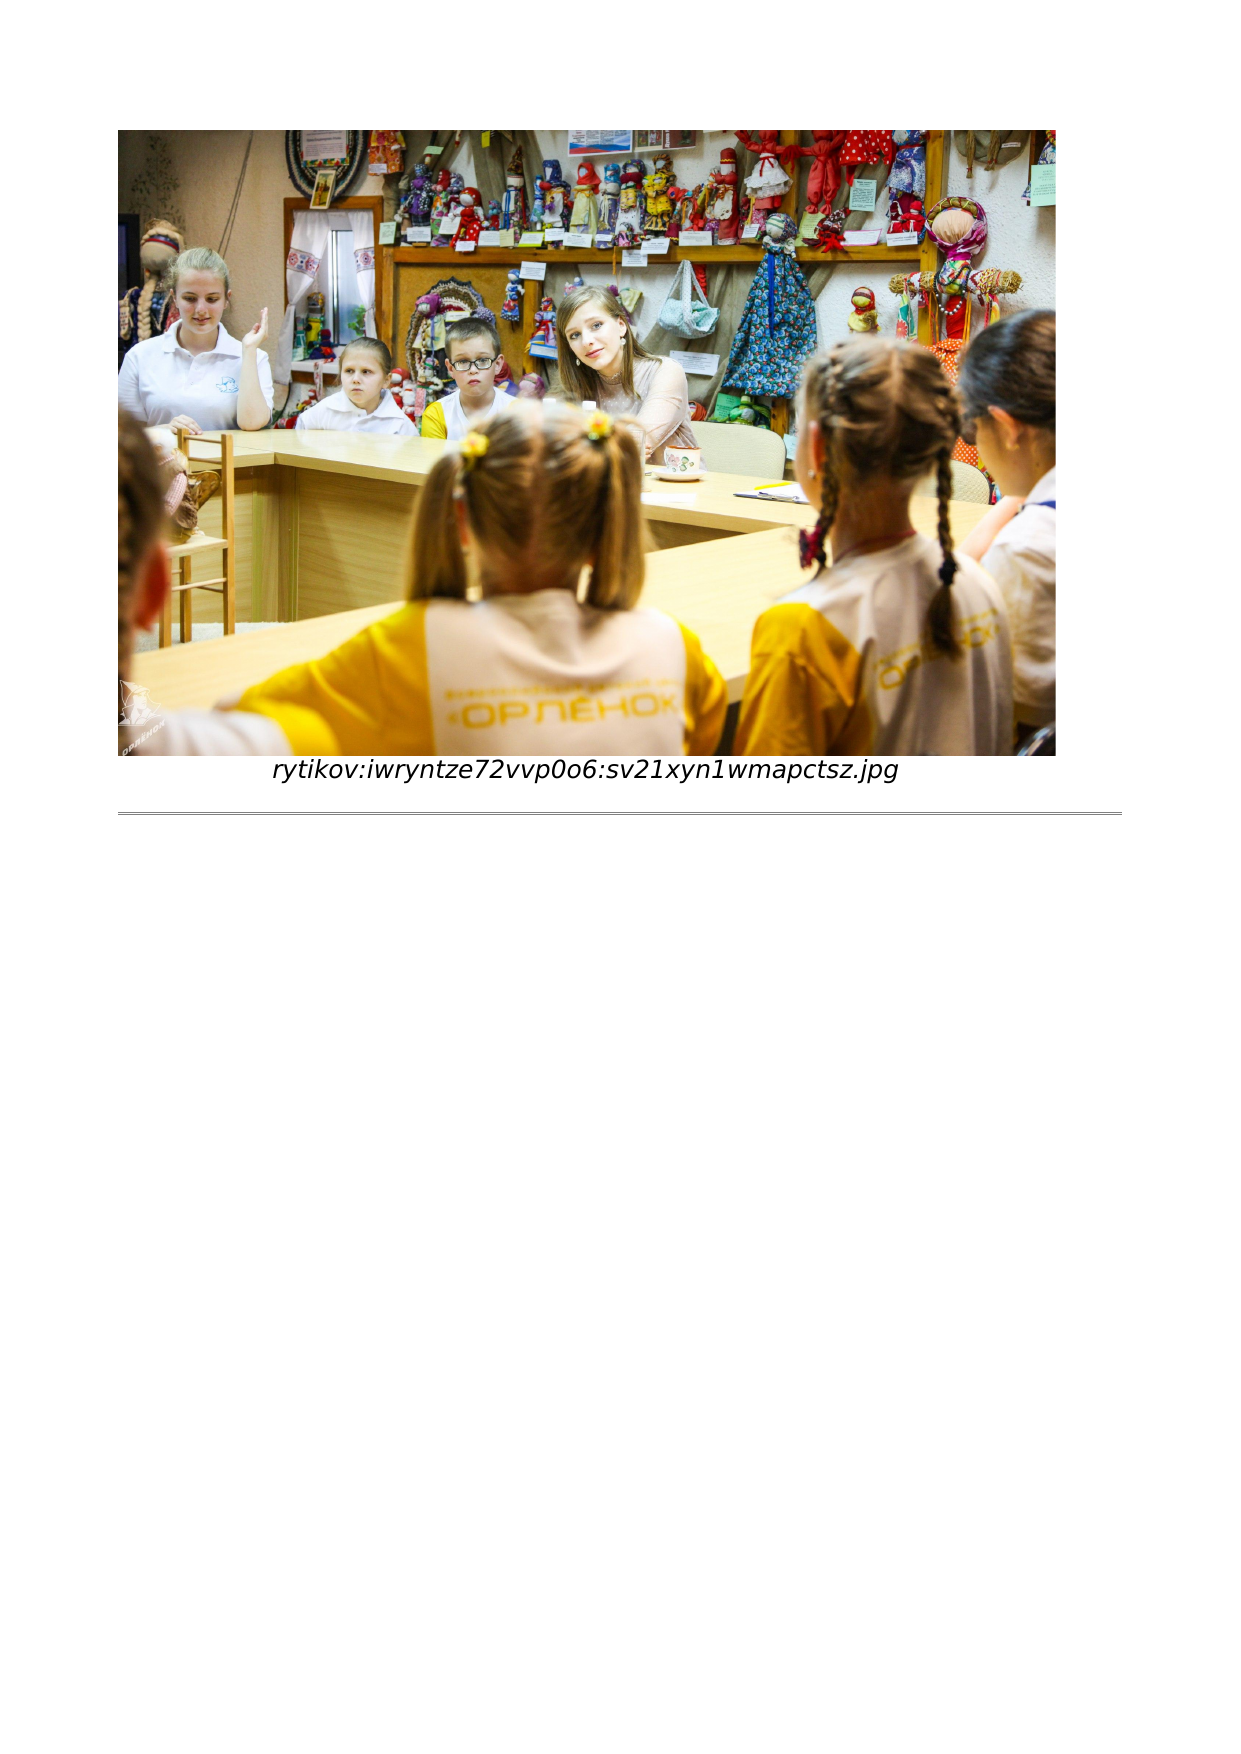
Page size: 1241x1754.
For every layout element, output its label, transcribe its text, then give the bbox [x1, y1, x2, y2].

text rytikov:iwryntze72vvp0o6:sv21xyn1wmapctsz.jpg [118, 756, 1056, 785]
picture [118, 130, 1056, 756]
